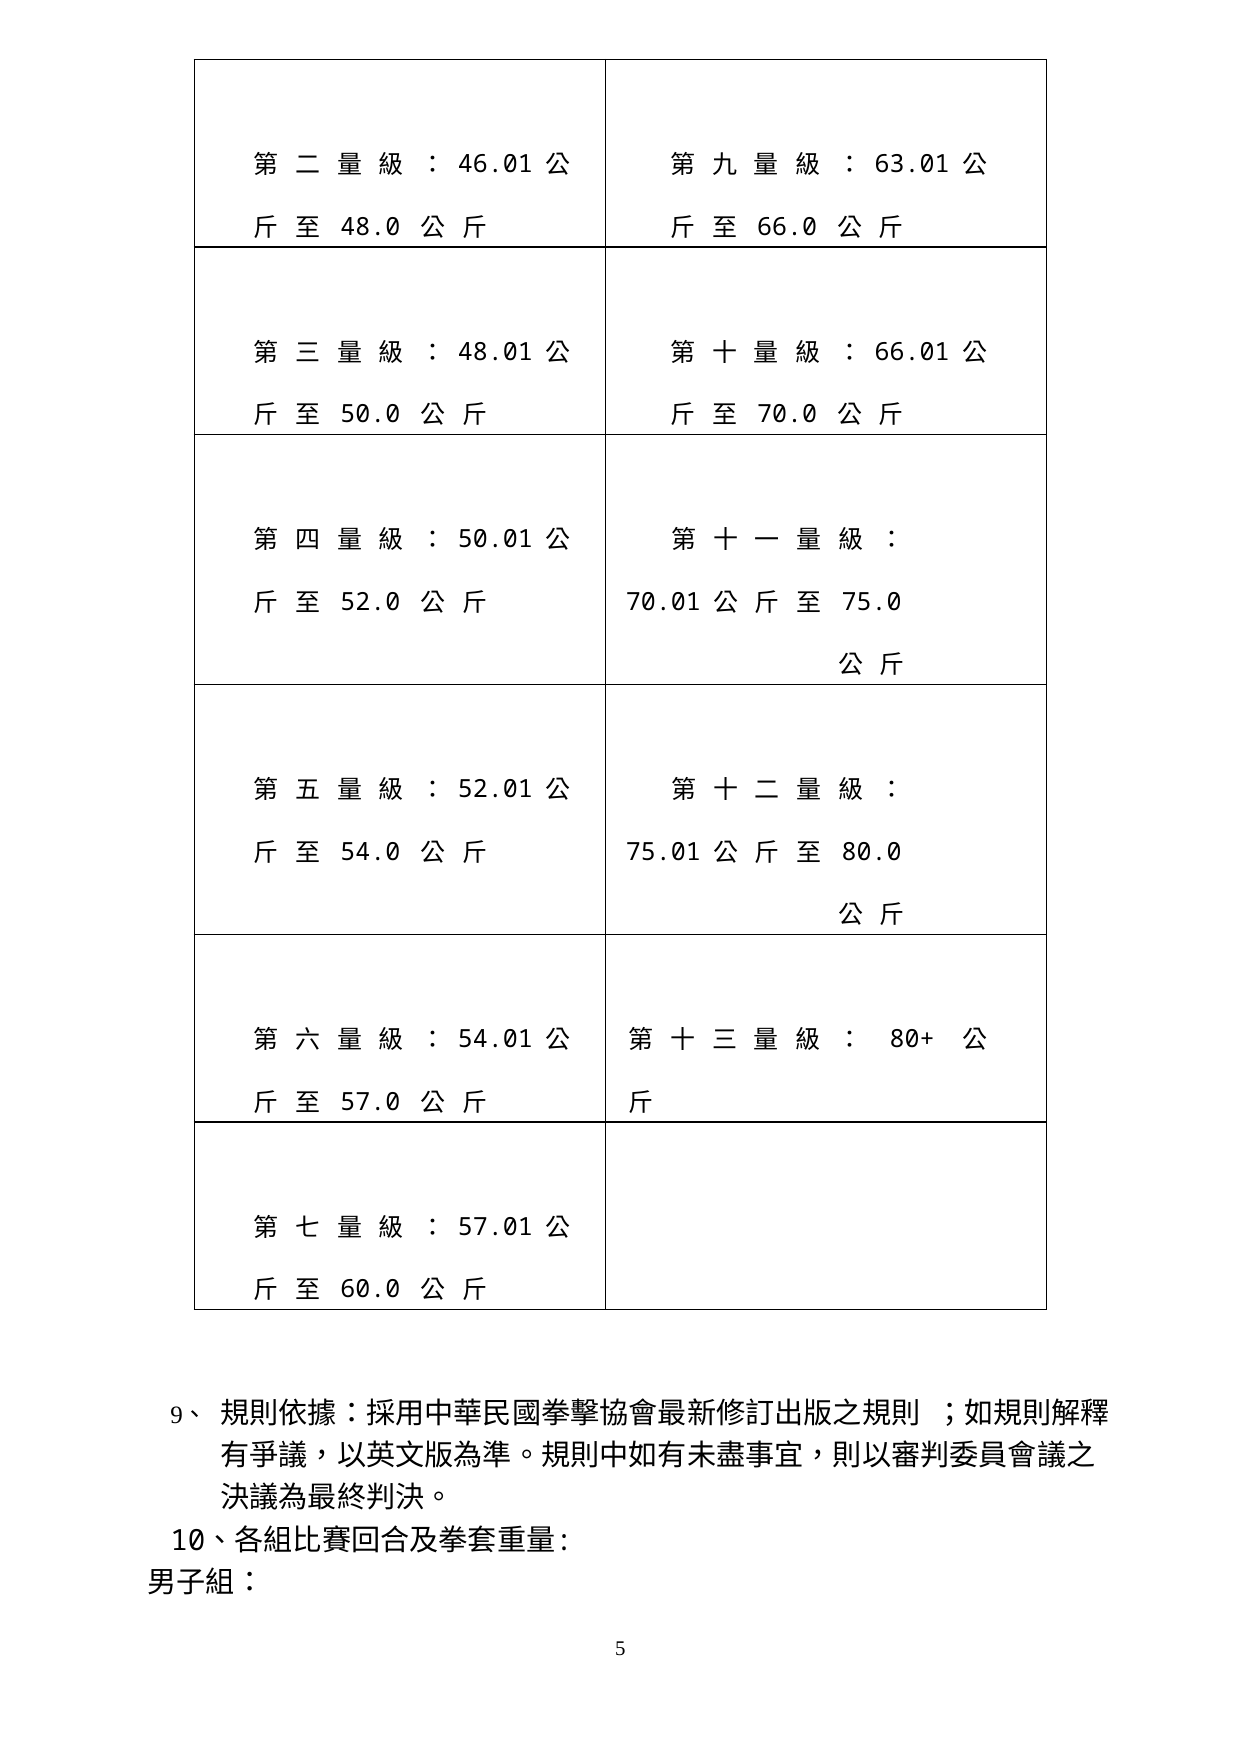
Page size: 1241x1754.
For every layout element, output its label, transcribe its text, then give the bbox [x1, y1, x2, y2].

table_cell 第九量級：63.01公斤至66.0公斤 [606, 60, 1046, 246]
table_cell 第十二量級：75.01公斤至80.0公斤 [606, 685, 1046, 934]
table_cell 第四量級：50.01公斤至52.0公斤 [195, 435, 605, 684]
list 規則依據：採用中華民國拳擊協會最新修訂出版之規則 ；如規則解釋有爭議，以英文版為準。規則中如有未盡事宜，則以審判委員會議之決議為最終判決。 [170, 1389, 1120, 1516]
table_cell 第十量級：66.01公斤至70.0公斤 [606, 248, 1046, 434]
table_cell 第二量級：46.01公斤至48.0公斤 [195, 60, 605, 246]
text 男子組： [133, 1558, 1120, 1601]
list 各組比賽回合及拳套重量: [170, 1516, 1120, 1558]
table_cell 第七量級：57.01公斤至60.0公斤 [195, 1123, 605, 1309]
table_cell [606, 1123, 1046, 1309]
table_cell 第十一量級：70.01公斤至75.0公斤 [606, 435, 1046, 684]
table_cell 第六量級：54.01公斤至57.0公斤 [195, 935, 605, 1121]
table_cell 第三量級：48.01公斤至50.0公斤 [195, 248, 605, 434]
table_cell 第十三量級：80+公斤 [606, 935, 1046, 1121]
table_cell 第五量級：52.01公斤至54.0公斤 [195, 685, 605, 934]
